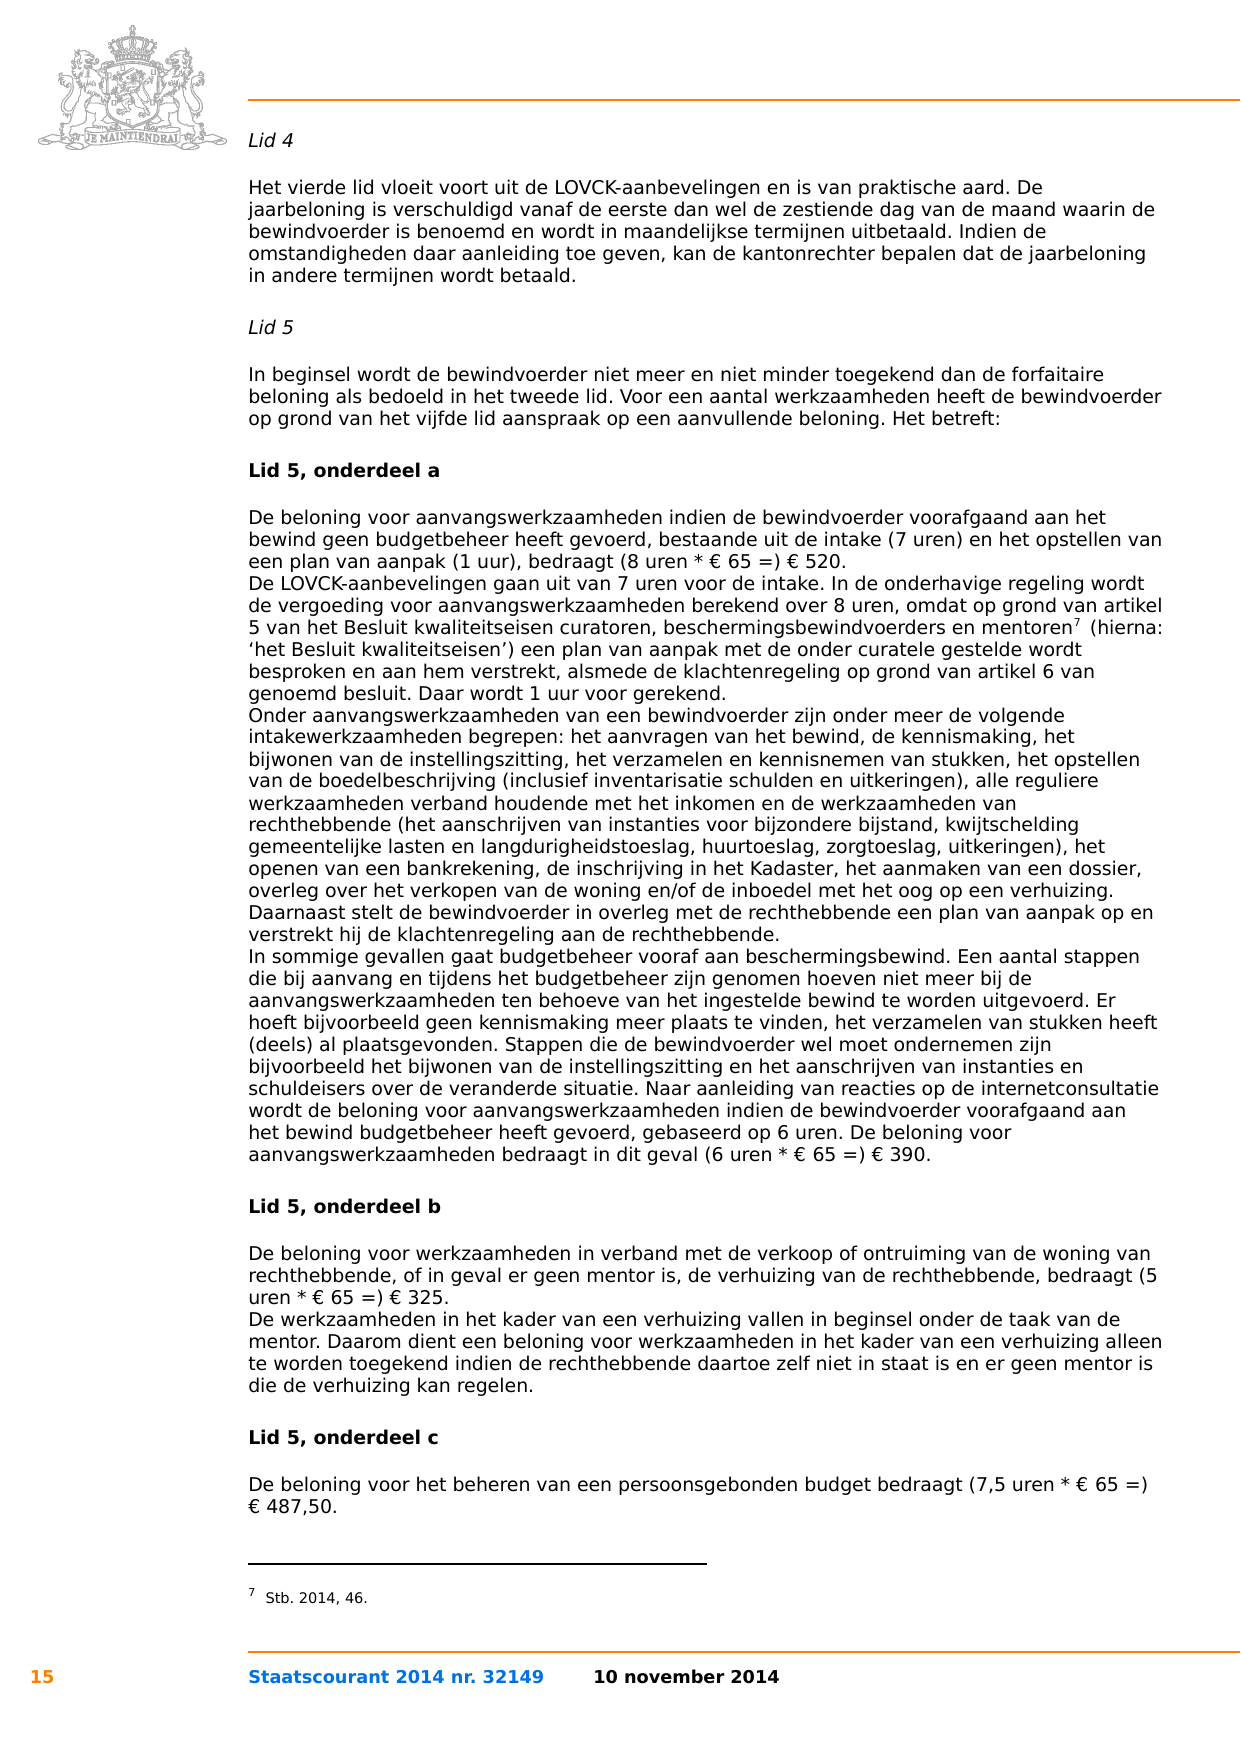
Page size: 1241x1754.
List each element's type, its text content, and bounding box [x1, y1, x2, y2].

text In sommige gevallen gaat budgetbeheer vooraf aan beschermingsbewind. Een aantal stappen die bij aanvang en tijdens het budgetbeheer zijn genomen hoeven niet meer bij de aanvangswerkzaamheden ten behoeve van het ingestelde bewind te worden uitgevoerd. Er hoeft bijvoorbeeld geen kennismaking meer plaats te vinden, het verzamelen van stukken heeft (deels) al plaatsgevonden. Stappen die de bewindvoerder wel moet ondernemen zijn bijvoorbeeld het bijwonen van de instellingszitting en het aanschrijven van instanties en schuldeisers over de veranderde situatie. Naar aanleiding van reacties op de internetconsultatie wordt de beloning voor aanvangswerkzaamheden indien de bewindvoerder voorafgaand aan het bewind budgetbeheer heeft gevoerd, gebaseerd op 6 uren. De beloning voor aanvangswerkzaamheden bedraagt in dit geval (6 uren * € 65 =) € 390. [248, 946, 1163, 1166]
text De beloning voor aanvangswerkzaamheden indien de bewindvoerder voorafgaand aan het bewind geen budgetbeheer heeft gevoerd, bestaande uit de intake (7 uren) en het opstellen van een plan van aanpak (1 uur), bedraagt (8 uren * € 65 =) € 520. [248, 507, 1163, 573]
subtitle Lid 4 [248, 130, 1163, 152]
subtitle Lid 5, onderdeel a [248, 460, 1163, 482]
subtitle Lid 5, onderdeel c [248, 1427, 1163, 1449]
text De LOVCK-aanbevelingen gaan uit van 7 uren voor de intake. In de onderhavige regeling wordt de vergoeding voor aanvangswerkzaamheden berekend over 8 uren, omdat op grond van artikel 5 van het Besluit kwaliteitseisen curatoren, beschermingsbewindvoerders en mentoren (hierna: ‘het Besluit kwaliteitseisen’) een plan van aanpak met de onder curatele gestelde wordt besproken en aan hem verstrekt, alsmede de klachtenregeling op grond van artikel 6 van genoemd besluit. Daar wordt 1 uur voor gerekend. [248, 573, 1163, 704]
picture [38, 25, 227, 150]
subtitle Lid 5, onderdeel b [248, 1196, 1163, 1218]
text Stb. 2014, 46. [248, 1586, 1163, 1608]
text De beloning voor het beheren van een persoonsgebonden budget bedraagt (7,5 uren * € 65 =) € 487,50. [248, 1474, 1163, 1518]
text In beginsel wordt de bewindvoerder niet meer en niet minder toegekend dan de forfaitaire beloning als bedoeld in het tweede lid. Voor een aantal werkzaamheden heeft de bewindvoerder op grond van het vijfde lid aanspraak op een aanvullende beloning. Het betreft: [248, 364, 1163, 430]
text De beloning voor werkzaamheden in verband met de verkoop of ontruiming van de woning van rechthebbende, of in geval er geen mentor is, de verhuizing van de rechthebbende, bedraagt (5 uren * € 65 =) € 325. [248, 1243, 1163, 1309]
subtitle Lid 5 [248, 317, 1163, 339]
text Onder aanvangswerkzaamheden van een bewindvoerder zijn onder meer de volgende intakewerkzaamheden begrepen: het aanvragen van het bewind, de kennismaking, het bijwonen van de instellingszitting, het verzamelen en kennisnemen van stukken, het opstellen van de boedelbeschrijving (inclusief inventarisatie schulden en uitkeringen), alle reguliere werkzaamheden verband houdende met het inkomen en de werkzaamheden van rechthebbende (het aanschrijven van instanties voor bijzondere bijstand, kwijtschelding gemeentelijke lasten en langdurigheidstoeslag, huurtoeslag, zorgtoeslag, uitkeringen), het openen van een bankrekening, de inschrijving in het Kadaster, het aanmaken van een dossier, overleg over het verkopen van de woning en/of de inboedel met het oog op een verhuizing. Daarnaast stelt de bewindvoerder in overleg met de rechthebbende een plan van aanpak op en verstrekt hij de klachtenregeling aan de rechthebbende. [248, 704, 1163, 946]
text Het vierde lid vloeit voort uit de LOVCK-aanbevelingen en is van praktische aard. De jaarbeloning is verschuldigd vanaf de eerste dan wel de zestiende dag van de maand waarin de bewindvoerder is benoemd en wordt in maandelijkse termijnen uitbetaald. Indien de omstandigheden daar aanleiding toe geven, kan de kantonrechter bepalen dat de jaarbeloning in andere termijnen wordt betaald. [248, 177, 1163, 287]
text De werkzaamheden in het kader van een verhuizing vallen in beginsel onder de taak van de mentor. Daarom dient een beloning voor werkzaamheden in het kader van een verhuizing alleen te worden toegekend indien de rechthebbende daartoe zelf niet in staat is en er geen mentor is die de verhuizing kan regelen. [248, 1309, 1163, 1397]
